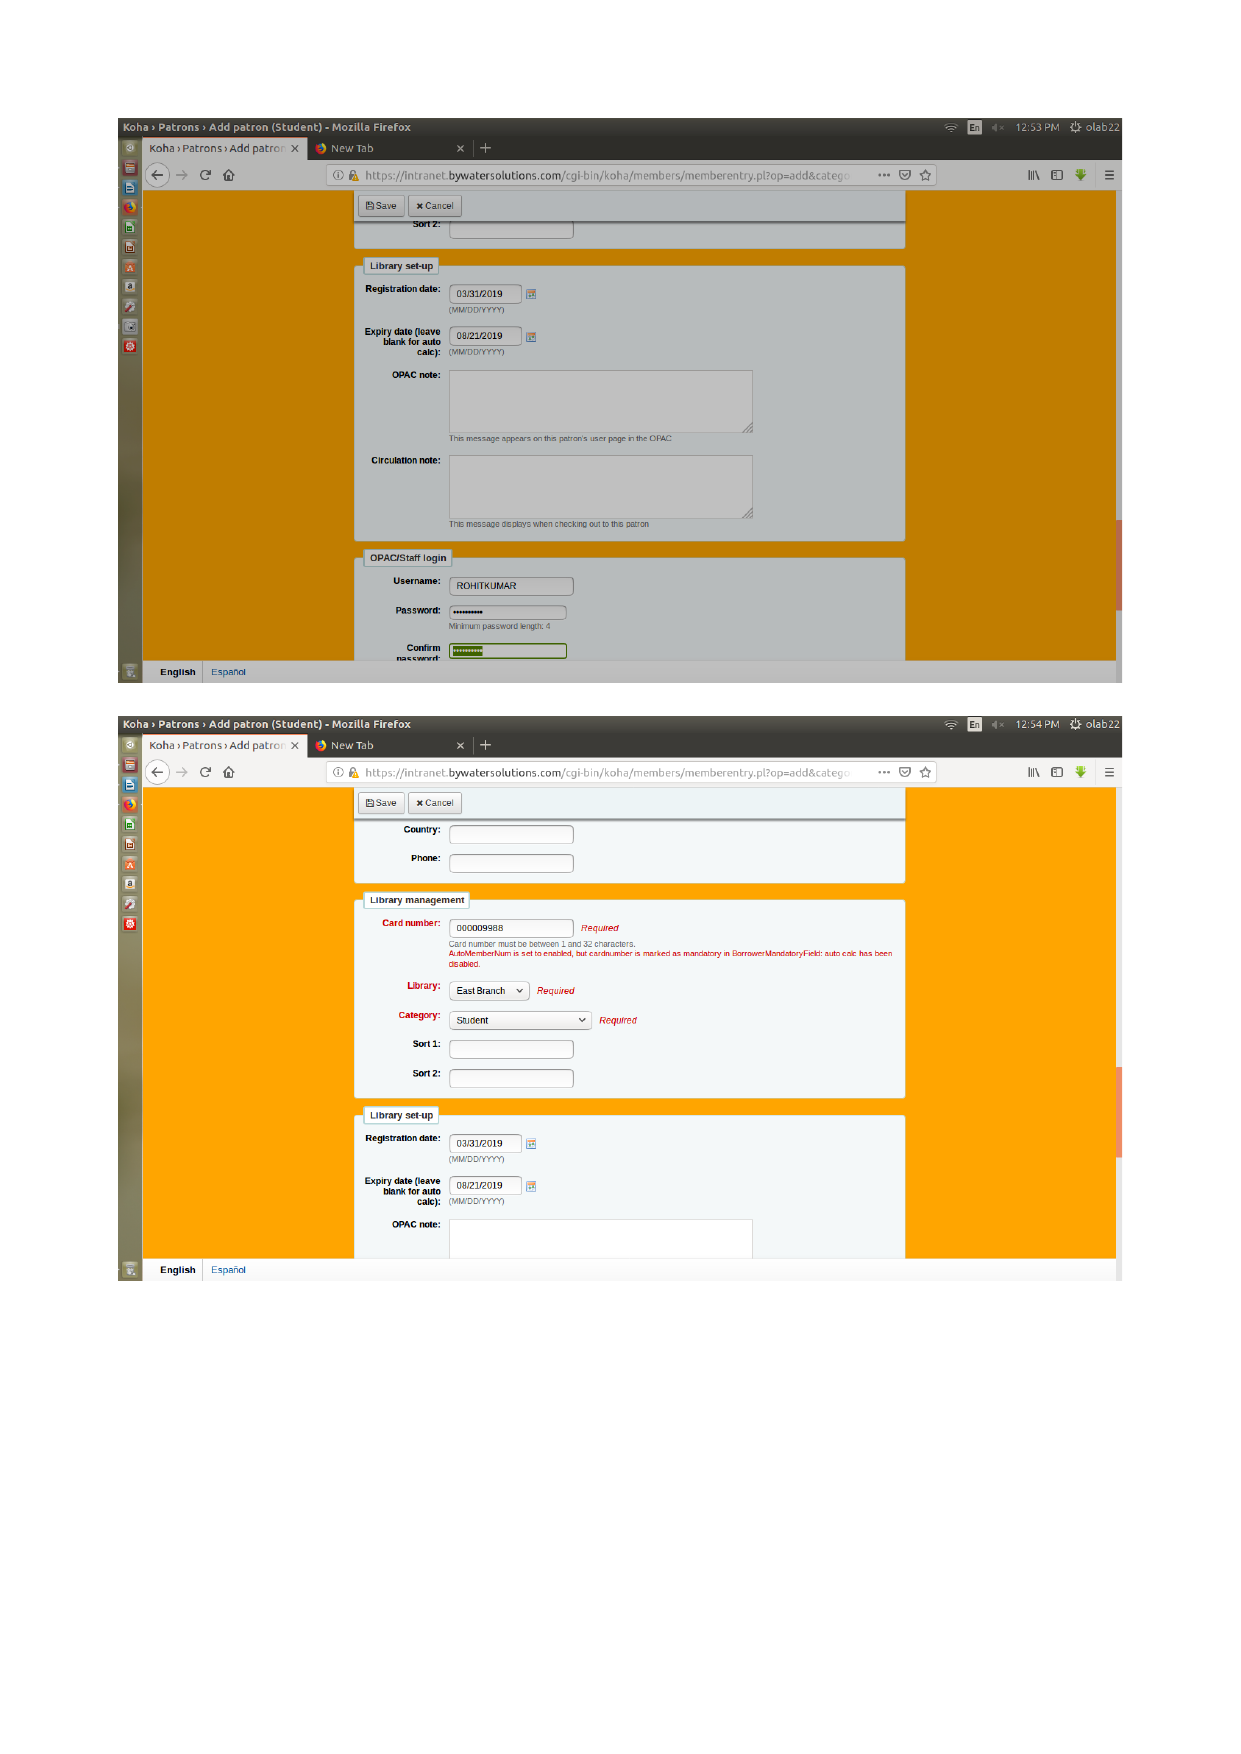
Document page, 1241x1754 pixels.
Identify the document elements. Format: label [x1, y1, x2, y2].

picture [118, 118, 1123, 683]
picture [118, 716, 1123, 1281]
